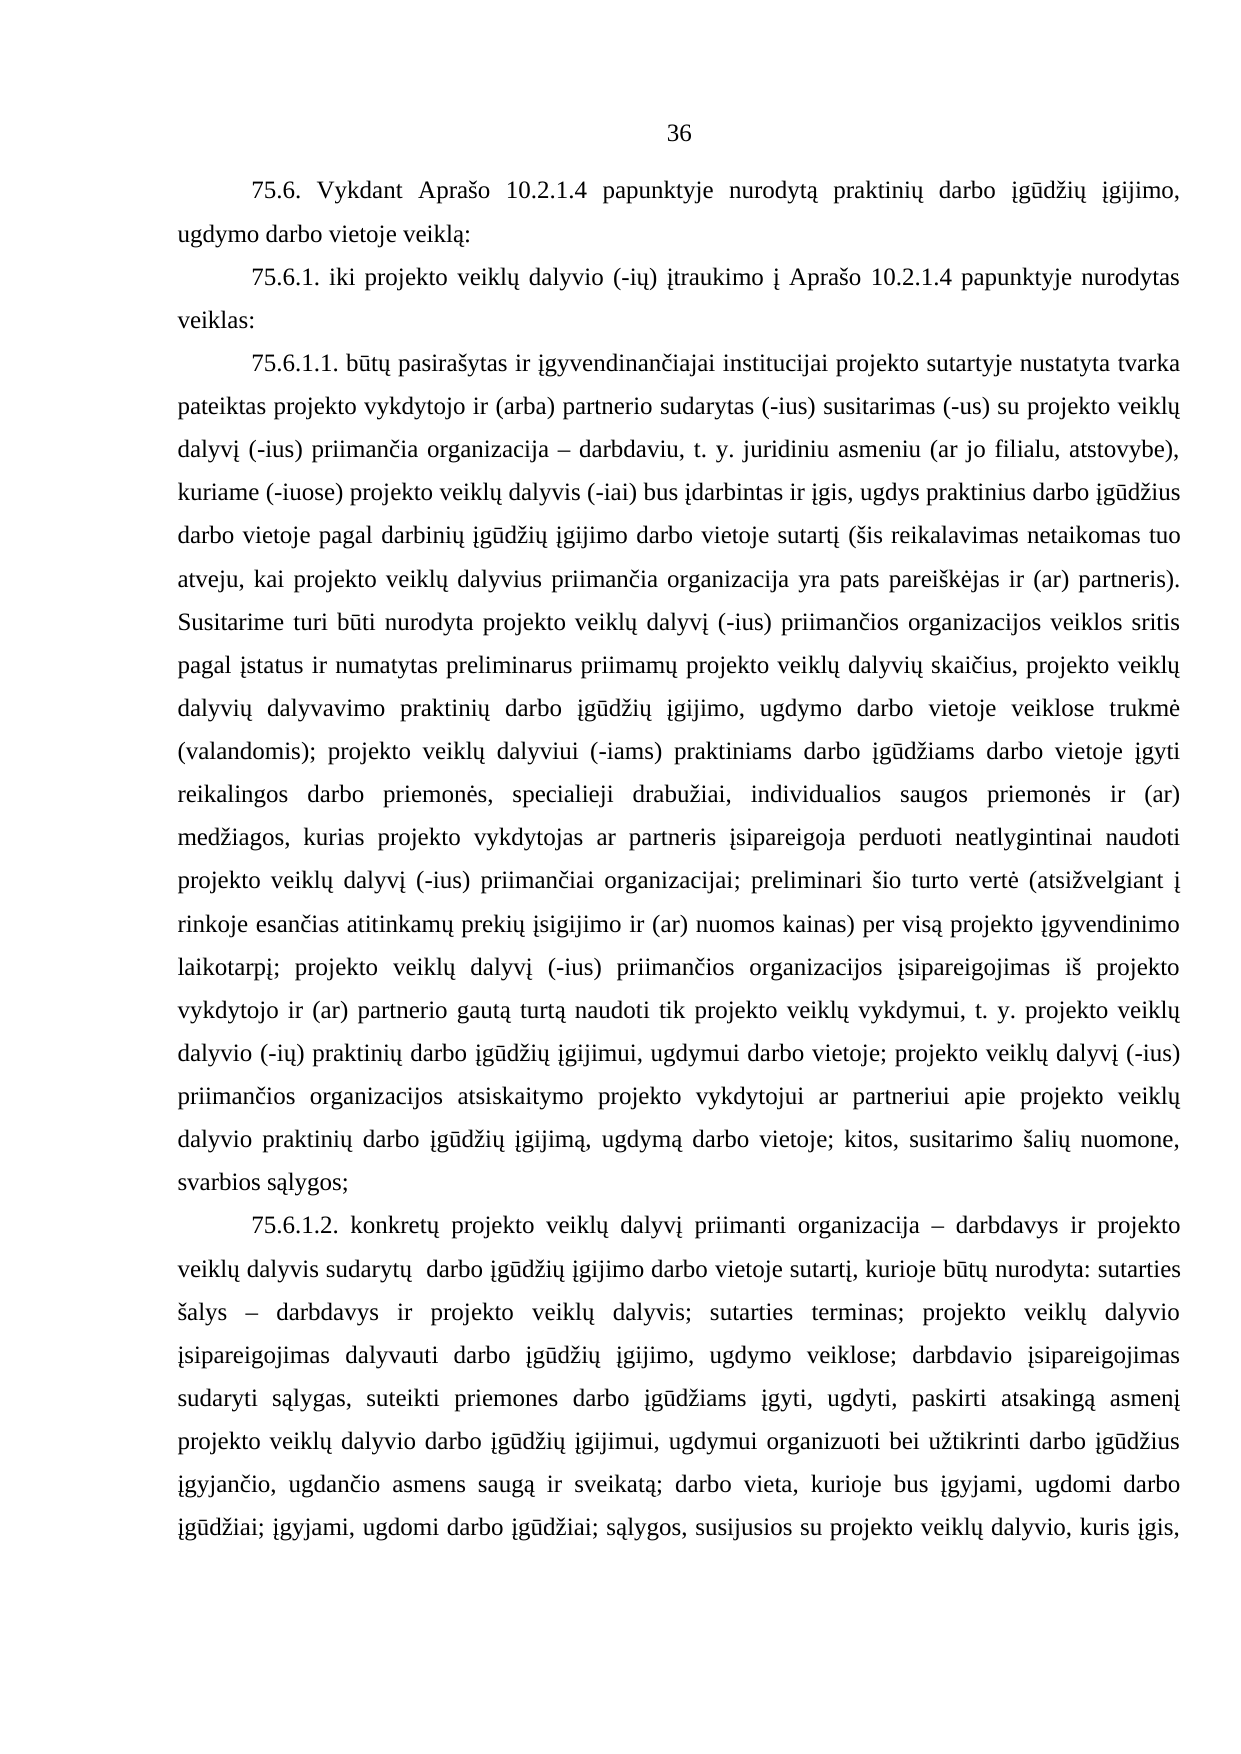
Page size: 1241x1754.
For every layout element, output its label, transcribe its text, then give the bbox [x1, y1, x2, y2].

text 75.6.1.1. būtų pasirašytas ir įgyvendinančiajai institucijai projekto sutartyje nustatyta tvarka pateiktas projekto vykdytojo ir (arba) partnerio sudarytas (-ius) susitarimas (-us) su projekto veiklų dalyvį (-ius) priimančia organizacija – darbdaviu, t. y. juridiniu asmeniu (ar jo filialu, atstovybe), kuriame (-iuose) projekto veiklų dalyvis (-iai) bus įdarbintas ir įgis, ugdys praktinius darbo įgūdžius darbo vietoje pagal darbinių įgūdžių įgijimo darbo vietoje sutartį (šis reikalavimas netaikomas tuo atveju, kai projekto veiklų dalyvius priimančia organizacija yra pats pareiškėjas ir (ar) partneris). Susitarime turi būti nurodyta projekto veiklų dalyvį (-ius) priimančios organizacijos veiklos sritis pagal įstatus ir numatytas preliminarus priimamų projekto veiklų dalyvių skaičius, projekto veiklų dalyvių dalyvavimo praktinių darbo įgūdžių įgijimo, ugdymo darbo vietoje veiklose trukmė (valandomis); projekto veiklų dalyviui (-iams) praktiniams darbo įgūdžiams darbo vietoje įgyti reikalingos darbo priemonės, specialieji drabužiai, individualios saugos priemonės ir (ar) medžiagos, kurias projekto vykdytojas ar partneris įsipareigoja perduoti neatlygintinai naudoti projekto veiklų dalyvį (-ius) priimančiai organizacijai; preliminari šio turto vertė (atsižvelgiant į rinkoje esančias atitinkamų prekių įsigijimo ir (ar) nuomos kainas) per visą projekto įgyvendinimo laikotarpį; projekto veiklų dalyvį (-ius) priimančios organizacijos įsipareigojimas iš projekto vykdytojo ir (ar) partnerio gautą turtą naudoti tik projekto veiklų vykdymui, t. y. projekto veiklų dalyvio (-ių) praktinių darbo įgūdžių įgijimui, ugdymui darbo vietoje; projekto veiklų dalyvį (-ius) priimančios organizacijos atsiskaitymo projekto vykdytojui ar partneriui apie projekto veiklų dalyvio praktinių darbo įgūdžių įgijimą, ugdymą darbo vietoje; kitos, susitarimo šalių nuomone, svarbios sąlygos; [177, 348, 1181, 1196]
text 75.6.1.2. konkretų projekto veiklų dalyvį priimanti organizacija – darbdavys ir projekto veiklų dalyvis sudarytų darbo įgūdžių įgijimo darbo vietoje sutartį, kurioje būtų nurodyta: sutarties šalys – darbdavys ir projekto veiklų dalyvis; sutarties terminas; projekto veiklų dalyvio įsipareigojimas dalyvauti darbo įgūdžių įgijimo, ugdymo veiklose; darbdavio įsipareigojimas sudaryti sąlygas, suteikti priemones darbo įgūdžiams įgyti, ugdyti, paskirti atsakingą asmenį projekto veiklų dalyvio darbo įgūdžių įgijimui, ugdymui organizuoti bei užtikrinti darbo įgūdžius įgyjančio, ugdančio asmens saugą ir sveikatą; darbo vieta, kurioje bus įgyjami, ugdomi darbo įgūdžiai; įgyjami, ugdomi darbo įgūdžiai; sąlygos, susijusios su projekto veiklų dalyvio, kuris įgis, [177, 1211, 1181, 1541]
text 75.6.1. iki projekto veiklų dalyvio (-ių) įtraukimo į Aprašo 10.2.1.4 papunktyje nurodytas veiklas: [177, 262, 1181, 334]
text 75.6. Vykdant Aprašo 10.2.1.4 papunktyje nurodytą praktinių darbo įgūdžių įgijimo, ugdymo darbo vietoje veiklą: [177, 176, 1181, 247]
